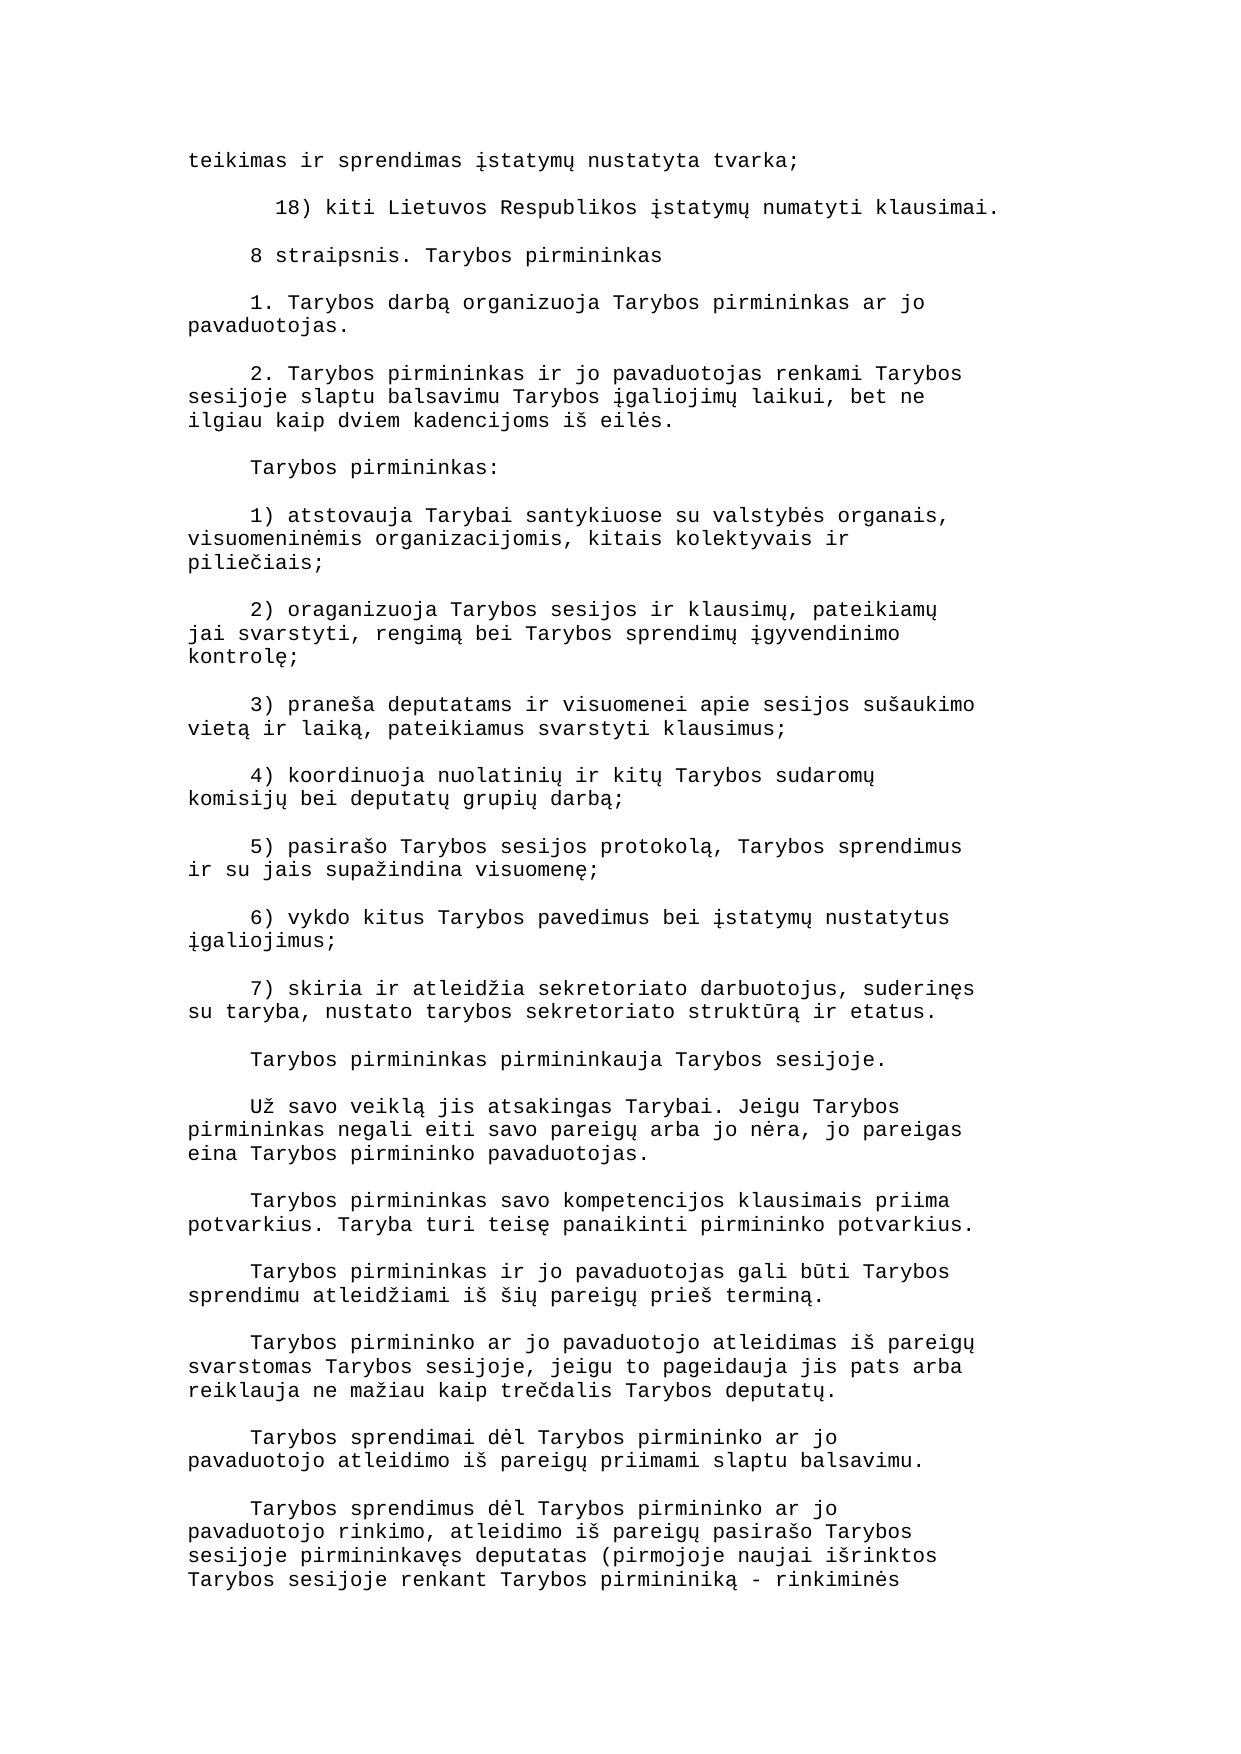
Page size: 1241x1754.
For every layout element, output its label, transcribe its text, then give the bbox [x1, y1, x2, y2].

text reiklauja ne mažiau kaip trečdalis Tarybos deputatų. [187, 1379, 1053, 1403]
text svarstomas Tarybos sesijoje, jeigu to pageidauja jis pats arba [187, 1356, 1053, 1379]
text Tarybos sprendimai dėl Tarybos pirmininko ar jo [187, 1427, 1053, 1451]
text 1) atstovauja Tarybai santykiuose su valstybės organais, [187, 505, 1053, 528]
text sesijoje slaptu balsavimu Tarybos įgaliojimų laikui, bet ne [187, 386, 1053, 410]
text vietą ir laiką, pateikiamus svarstyti klausimus; [187, 717, 1053, 741]
text 5) pasirašo Tarybos sesijos protokolą, Tarybos sprendimus [187, 836, 1053, 859]
text su taryba, nustato tarybos sekretoriato struktūrą ir etatus. [187, 1001, 1053, 1025]
text sprendimu atleidžiami iš šių pareigų prieš terminą. [187, 1285, 1053, 1309]
text 2) oraganizuoja Tarybos sesijos ir klausimų, pateikiamų [187, 599, 1053, 623]
text ilgiau kaip dviem kadencijoms iš eilės. [187, 410, 1053, 434]
text 4) koordinuoja nuolatinių ir kitų Tarybos sudaromų [187, 765, 1053, 788]
text 2. Tarybos pirmininkas ir jo pavaduotojas renkami Tarybos [187, 363, 1053, 386]
text 18) kiti Lietuvos Respublikos įstatymų numatyti klausimai. [187, 197, 1053, 221]
text 7) skiria ir atleidžia sekretoriato darbuotojus, suderinęs [187, 978, 1053, 1001]
text įgaliojimus; [187, 930, 1053, 954]
text pavaduotojo rinkimo, atleidimo iš pareigų pasirašo Tarybos [187, 1521, 1053, 1545]
text eina Tarybos pirmininko pavaduotojas. [187, 1143, 1053, 1167]
text piliečiais; [187, 552, 1053, 576]
text Tarybos pirmininkas savo kompetencijos klausimais priima [187, 1190, 1053, 1214]
text 3) praneša deputatams ir visuomenei apie sesijos sušaukimo [187, 694, 1053, 717]
text Tarybos sesijoje renkant Tarybos pirmininiką - rinkiminės [187, 1569, 1053, 1592]
text Tarybos pirmininkas: [187, 457, 1053, 481]
text potvarkius. Taryba turi teisę panaikinti pirmininko potvarkius. [187, 1214, 1053, 1238]
text Už savo veiklą jis atsakingas Tarybai. Jeigu Tarybos [187, 1096, 1053, 1119]
text pavaduotojo atleidimo iš pareigų priimami slaptu balsavimu. [187, 1451, 1053, 1474]
text kontrolę; [187, 647, 1053, 670]
text jai svarstyti, rengimą bei Tarybos sprendimų įgyvendinimo [187, 623, 1053, 647]
text Tarybos pirmininko ar jo pavaduotojo atleidimas iš pareigų [187, 1332, 1053, 1356]
text teikimas ir sprendimas įstatymų nustatyta tvarka; [187, 150, 1053, 174]
text 8 straipsnis. Tarybos pirmininkas [187, 244, 1053, 268]
text Tarybos pirmininkas ir jo pavaduotojas gali būti Tarybos [187, 1261, 1053, 1285]
text komisijų bei deputatų grupių darbą; [187, 788, 1053, 812]
text ir su jais supažindina visuomenę; [187, 859, 1053, 883]
text sesijoje pirmininkavęs deputatas (pirmojoje naujai išrinktos [187, 1545, 1053, 1569]
text 6) vykdo kitus Tarybos pavedimus bei įstatymų nustatytus [187, 907, 1053, 930]
text Tarybos sprendimus dėl Tarybos pirmininko ar jo [187, 1498, 1053, 1521]
text 1. Tarybos darbą organizuoja Tarybos pirmininkas ar jo [187, 292, 1053, 316]
text visuomeninėmis organizacijomis, kitais kolektyvais ir [187, 528, 1053, 552]
text Tarybos pirmininkas pirmininkauja Tarybos sesijoje. [187, 1048, 1053, 1072]
text pirmininkas negali eiti savo pareigų arba jo nėra, jo pareigas [187, 1119, 1053, 1143]
text pavaduotojas. [187, 316, 1053, 339]
